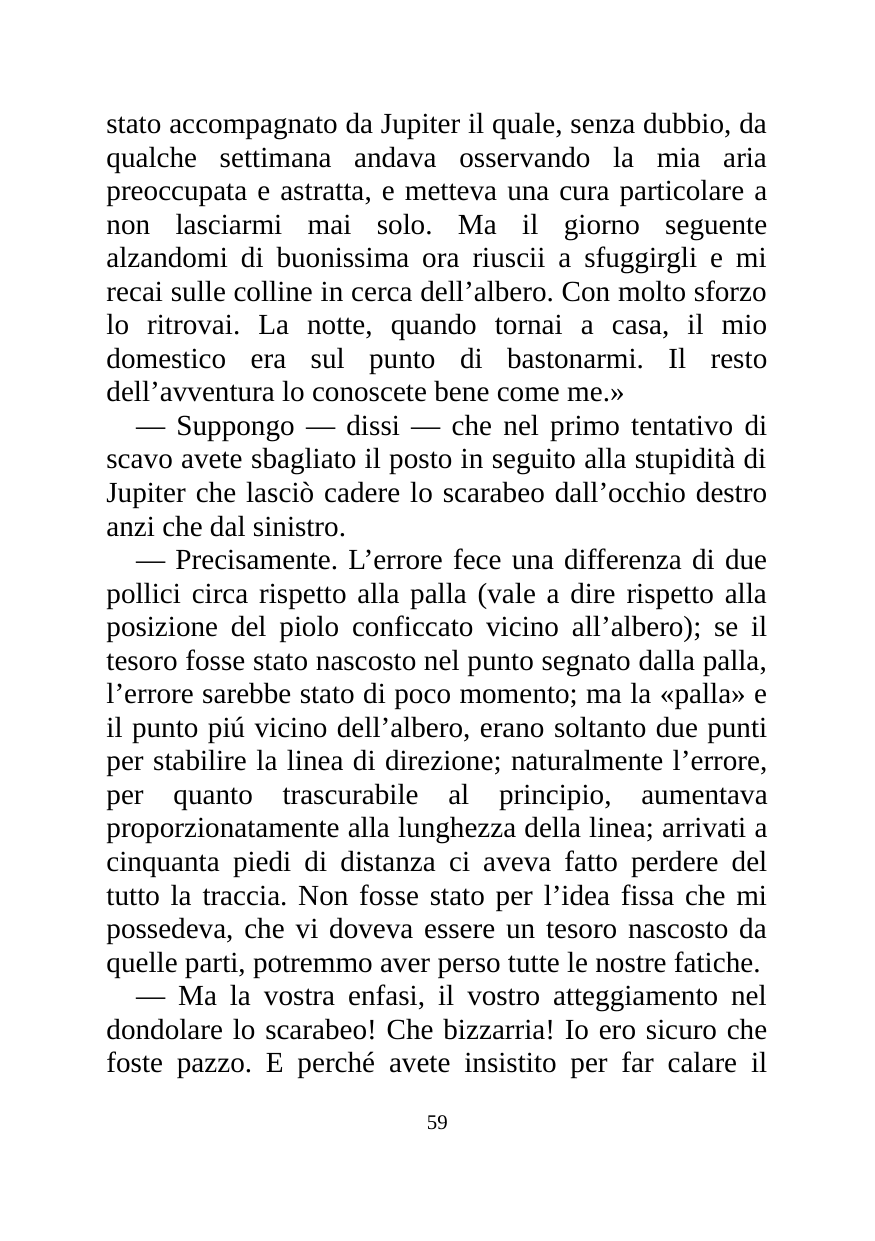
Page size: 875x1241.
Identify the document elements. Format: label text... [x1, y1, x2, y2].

text — Precisamente. L’errore fece una differenza di due pollici circa rispetto alla palla (vale a dire rispetto alla posizione del piolo conficcato vicino all’albero); se il tesoro fosse stato nascosto nel punto segnato dalla palla, l’errore sarebbe stato di poco momento; ma la «palla» e il punto piú vicino dell’albero, erano soltanto due punti per stabilire la linea di direzione; naturalmente l’errore, per quanto trascurabile al principio, aumentava proporzionatamente alla lunghezza della linea; arrivati a cinquanta piedi di distanza ci aveva fatto perdere del tutto la traccia. Non fosse stato per l’idea fissa che mi possedeva, che vi doveva essere un tesoro nascosto da quelle parti, potremmo aver perso tutte le nostre fatiche. [106, 542, 768, 978]
text — Ma la vostra enfasi, il vostro atteggiamento nel dondolare lo scarabeo! Che bizzarria! Io ero sicuro che foste pazzo. E perché avete insistito per far calare il [106, 978, 768, 1079]
text stato accompagnato da Jupiter il quale, senza dubbio, da qualche settimana andava osservando la mia aria preoccupata e astratta, e metteva una cura particolare a non lasciarmi mai solo. Ma il giorno seguente alzandomi di buonissima ora riuscii a sfuggirgli e mi recai sulle colline in cerca dell’albero. Con molto sforzo lo ritrovai. La notte, quando tornai a casa, il mio domestico era sul punto di bastonarmi. Il resto dell’avventura lo conoscete bene come me.» [106, 106, 768, 408]
text — Suppongo — dissi — che nel primo tentativo di scavo avete sbagliato il posto in seguito alla stupidità di Jupiter che lasciò cadere lo scarabeo dall’occhio destro anzi che dal sinistro. [106, 408, 768, 542]
